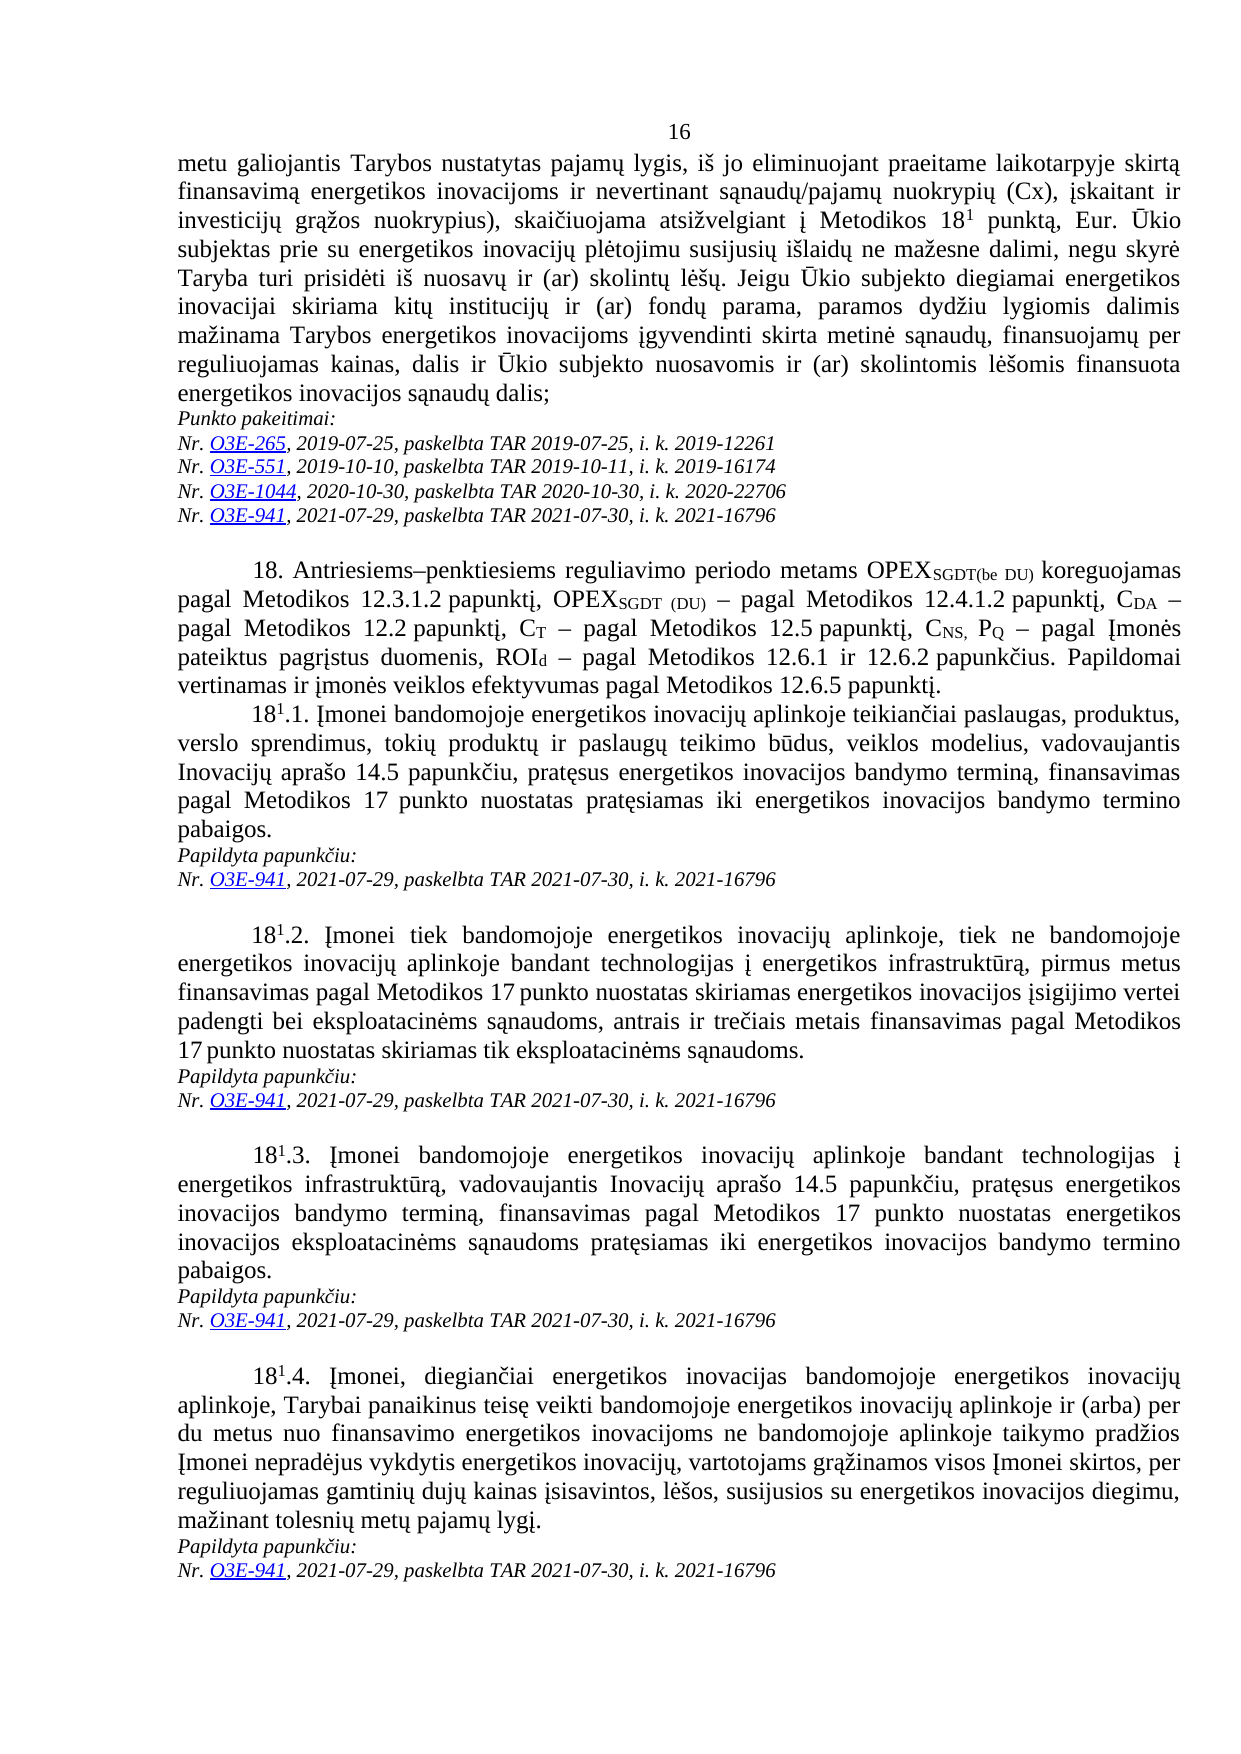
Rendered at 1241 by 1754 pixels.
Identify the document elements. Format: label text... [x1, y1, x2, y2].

text metu galiojantis Tarybos nustatytas pajamų lygis, iš jo eliminuojant praeitame laikotarpyje skirtą finansavimą energetikos inovacijoms ir nevertinant sąnaudų/pajamų nuokrypių (Cx), įskaitant ir investicijų grąžos nuokrypius), skaičiuojama atsižvelgiant į Metodikos 181 punktą, Eur. Ūkio subjektas prie su energetikos inovacijų plėtojimu susijusių išlaidų ne mažesne dalimi, negu skyrė Taryba turi prisidėti iš nuosavų ir (ar) skolintų lėšų. Jeigu Ūkio subjekto diegiamai energetikos inovacijai skiriama kitų institucijų ir (ar) fondų parama, paramos dydžiu lygiomis dalimis mažinama Tarybos energetikos inovacijoms įgyvendinti skirta metinė sąnaudų, finansuojamų per reguliuojamas kainas, dalis ir Ūkio subjekto nuosavomis ir (ar) skolintomis lėšomis finansuota energetikos inovacijos sąnaudų dalis; [177, 148, 1181, 406]
text Papildyta papunkčiu: [177, 843, 1181, 867]
text Nr. O3E-551, 2019-10-10, paskelbta TAR 2019-10-11, i. k. 2019-16174 [177, 454, 1181, 478]
text 181.4. Įmonei, diegiančiai energetikos inovacijas bandomojoje energetikos inovacijų aplinkoje, Tarybai panaikinus teisę veikti bandomojoje energetikos inovacijų aplinkoje ir (arba) per du metus nuo finansavimo energetikos inovacijoms ne bandomojoje aplinkoje taikymo pradžios Įmonei nepradėjus vykdytis energetikos inovacijų, vartotojams grąžinamos visos Įmonei skirtos, per reguliuojamas gamtinių dujų kainas įsisavintos, lėšos, susijusios su energetikos inovacijos diegimu, mažinant tolesnių metų pajamų lygį. [177, 1361, 1181, 1533]
text Nr. O3E-1044, 2020-10-30, paskelbta TAR 2020-10-30, i. k. 2020-22706 [177, 478, 1181, 503]
text 181.1. Įmonei bandomojoje energetikos inovacijų aplinkoje teikiančiai paslaugas, produktus, verslo sprendimus, tokių produktų ir paslaugų teikimo būdus, veiklos modelius, vadovaujantis Inovacijų aprašo 14.5 papunkčiu, pratęsus energetikos inovacijos bandymo terminą, finansavimas pagal Metodikos 17 punkto nuostatas pratęsiamas iki energetikos inovacijos bandymo termino pabaigos. [177, 699, 1181, 843]
text Nr. O3E-941, 2021-07-29, paskelbta TAR 2021-07-30, i. k. 2021-16796 [177, 1558, 1181, 1582]
text Nr. O3E-265, 2019-07-25, paskelbta TAR 2019-07-25, i. k. 2019-12261 [177, 430, 1181, 454]
text Nr. O3E-941, 2021-07-29, paskelbta TAR 2021-07-30, i. k. 2021-16796 [177, 503, 1181, 527]
text Nr. O3E-941, 2021-07-29, paskelbta TAR 2021-07-30, i. k. 2021-16796 [177, 1088, 1181, 1112]
text 181.2. Įmonei tiek bandomojoje energetikos inovacijų aplinkoje, tiek ne bandomojoje energetikos inovacijų aplinkoje bandant technologijas į energetikos infrastruktūrą, pirmus metus finansavimas pagal Metodikos 17 punkto nuostatas skiriamas energetikos inovacijos įsigijimo vertei padengti bei eksploatacinėms sąnaudoms, antrais ir trečiais metais finansavimas pagal Metodikos 17 punkto nuostatas skiriamas tik eksploatacinėms sąnaudoms. [177, 920, 1181, 1063]
text Papildyta papunkčiu: [177, 1063, 1181, 1088]
text Papildyta papunkčiu: [177, 1533, 1181, 1558]
text Nr. O3E-941, 2021-07-29, paskelbta TAR 2021-07-30, i. k. 2021-16796 [177, 867, 1181, 891]
text 18. Antriesiems–penktiesiems reguliavimo periodo metams OPEXSGDT(be DU) koreguojamas pagal Metodikos 12.3.1.2 papunktį, OPEXSGDT (DU) – pagal Metodikos 12.4.1.2 papunktį, CDA – pagal Metodikos 12.2 papunktį, CT – pagal Metodikos 12.5 papunktį, CNS, PQ – pagal Įmonės pateiktus pagrįstus duomenis, ROId – pagal Metodikos 12.6.1 ir 12.6.2 papunkčius. Papildomai vertinamas ir įmonės veiklos efektyvumas pagal Metodikos 12.6.5 papunktį. [177, 555, 1181, 699]
text Punkto pakeitimai: [177, 406, 1181, 430]
text Papildyta papunkčiu: [177, 1284, 1181, 1308]
text Nr. O3E-941, 2021-07-29, paskelbta TAR 2021-07-30, i. k. 2021-16796 [177, 1308, 1181, 1332]
text 181.3. Įmonei bandomojoje energetikos inovacijų aplinkoje bandant technologijas į energetikos infrastruktūrą, vadovaujantis Inovacijų aprašo 14.5 papunkčiu, pratęsus energetikos inovacijos bandymo terminą, finansavimas pagal Metodikos 17 punkto nuostatas energetikos inovacijos eksploatacinėms sąnaudoms pratęsiamas iki energetikos inovacijos bandymo termino pabaigos. [177, 1140, 1181, 1284]
